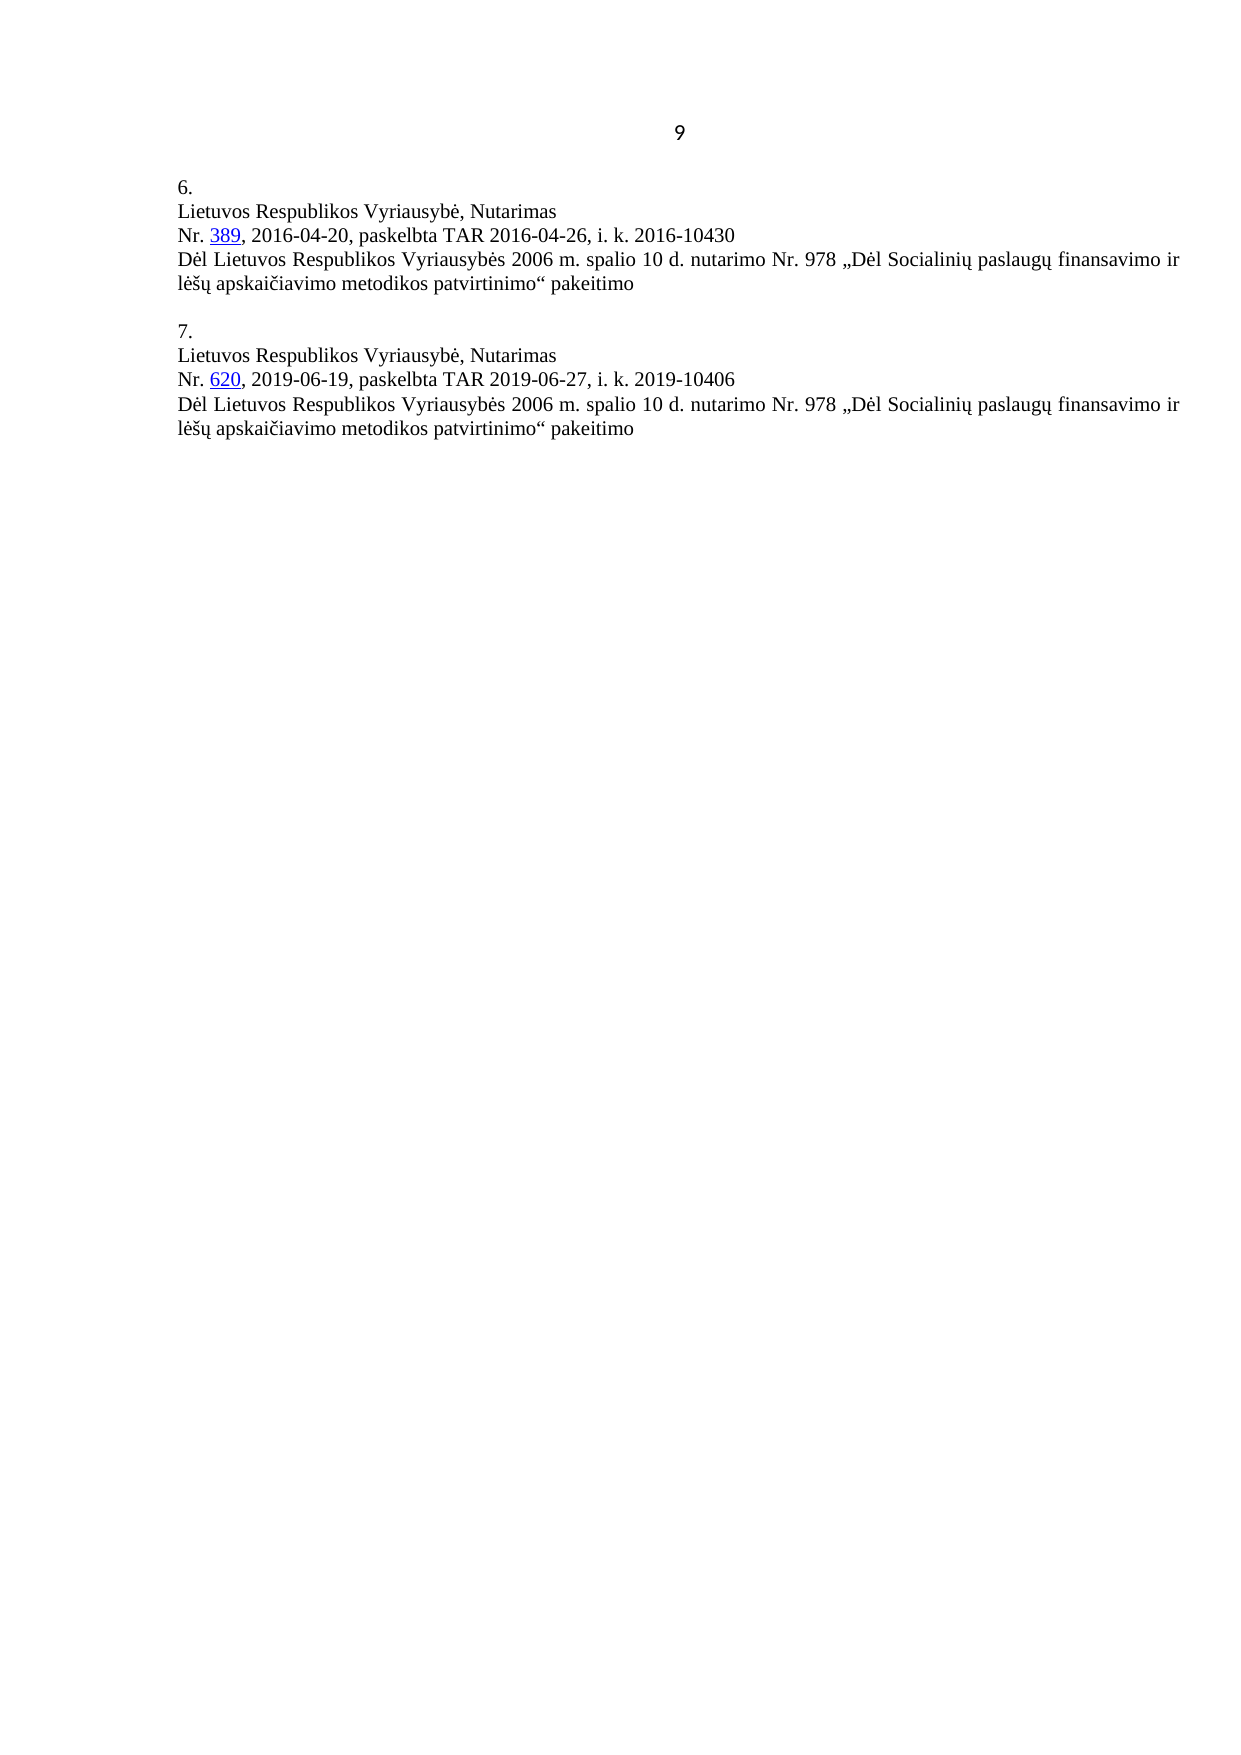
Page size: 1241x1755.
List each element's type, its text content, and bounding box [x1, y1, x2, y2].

text Lietuvos Respublikos Vyriausybė, Nutarimas [177, 343, 1181, 367]
text 6. [177, 175, 1181, 199]
text 7. [177, 319, 1181, 343]
text Dėl Lietuvos Respublikos Vyriausybės 2006 m. spalio 10 d. nutarimo Nr. 978 „Dėl Socialinių paslaugų finansavimo ir lėšų apskaičiavimo metodikos patvirtinimo“ pakeitimo [177, 247, 1181, 295]
text Lietuvos Respublikos Vyriausybė, Nutarimas [177, 199, 1181, 223]
text Nr. 620, 2019-06-19, paskelbta TAR 2019-06-27, i. k. 2019-10406 [177, 367, 1181, 391]
text Dėl Lietuvos Respublikos Vyriausybės 2006 m. spalio 10 d. nutarimo Nr. 978 „Dėl Socialinių paslaugų finansavimo ir lėšų apskaičiavimo metodikos patvirtinimo“ pakeitimo [177, 391, 1181, 439]
text Nr. 389, 2016-04-20, paskelbta TAR 2016-04-26, i. k. 2016-10430 [177, 223, 1181, 247]
